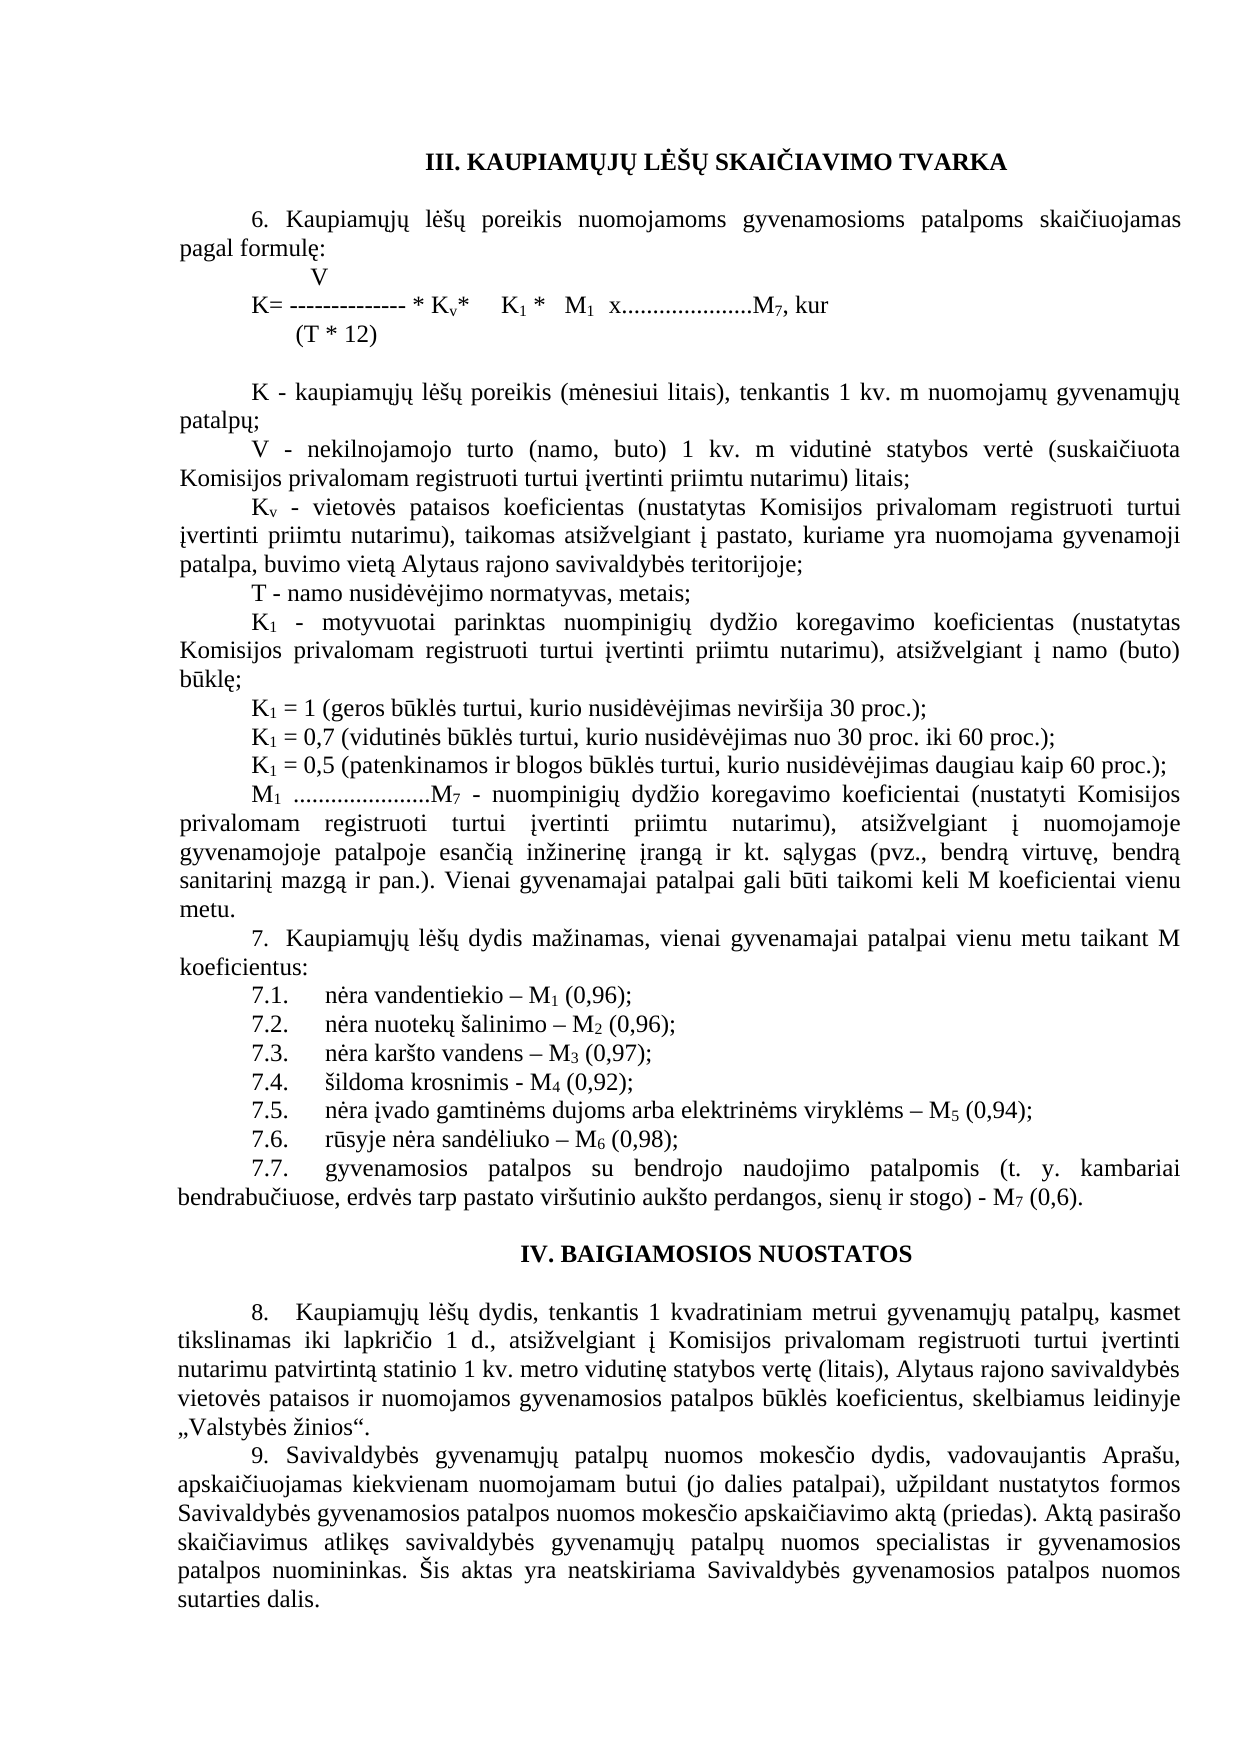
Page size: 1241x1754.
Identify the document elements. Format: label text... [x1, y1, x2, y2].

text 8. Kaupiamųjų lėšų dydis, tenkantis 1 kvadratiniam metrui gyvenamųjų patalpų, kasmet tikslinamas iki lapkričio 1 d., atsižvelgiant į Komisijos privalomam registruoti turtui įvertinti nutarimu patvirtintą statinio 1 kv. metro vidutinę statybos vertę (litais), Alytaus rajono savivaldybės vietovės pataisos ir nuomojamos gyvenamosios patalpos būklės koeficientus, skelbiamus leidinyje „Valstybės žinios“. [177, 1297, 1181, 1441]
text K= -------------- * Kv* K1 * M1 x.....................M7, kur [179, 291, 1181, 319]
text 7.1. nėra vandentiekio – M1 (0,96); [179, 981, 1181, 1009]
text 7.4. šildoma krosnimis - M4 (0,92); [179, 1067, 1181, 1096]
text T - namo nusidėvėjimo normatyvas, metais; [179, 578, 1181, 607]
text K - kaupiamųjų lėšų poreikis (mėnesiui litais), tenkantis 1 kv. m nuomojamų gyvenamųjų patalpų; [179, 377, 1181, 434]
text 7. Kaupiamųjų lėšų dydis mažinamas, vienai gyvenamajai patalpai vienu metu taikant M koeficientus: [179, 923, 1181, 981]
text 6. Kaupiamųjų lėšų poreikis nuomojamoms gyvenamosioms patalpoms skaičiuojamas pagal formulę: [179, 204, 1181, 262]
text Kv - vietovės pataisos koeficientas (nustatytas Komisijos privalomam registruoti turtui įvertinti priimtu nutarimu), taikomas atsižvelgiant į pastato, kuriame yra nuomojama gyvenamoji patalpa, buvimo vietą Alytaus rajono savivaldybės teritorijoje; [179, 492, 1181, 578]
text (T * 12) [179, 319, 1181, 348]
text V [179, 262, 1181, 291]
text K1 - motyvuotai parinktas nuompinigių dydžio koregavimo koeficientas (nustatytas Komisijos privalomam registruoti turtui įvertinti priimtu nutarimu), atsižvelgiant į namo (buto) būklę; [179, 607, 1181, 693]
text 7.7. gyvenamosios patalpos su bendrojo naudojimo patalpomis (t. y. kambariai bendrabučiuose, erdvės tarp pastato viršutinio aukšto perdangos, sienų ir stogo) - M7 (0,6). [177, 1153, 1181, 1211]
text III. KAUPIAMŲJŲ LĖŠŲ SKAIČIAVIMO TVARKA [251, 147, 1181, 176]
text IV. BAIGIAMOSIOS NUOSTATOS [179, 1239, 1181, 1268]
text K1 = 1 (geros būklės turtui, kurio nusidėvėjimas neviršija 30 proc.); [179, 693, 1181, 722]
text 7.6. rūsyje nėra sandėliuko – M6 (0,98); [251, 1124, 1181, 1153]
text V - nekilnojamojo turto (namo, buto) 1 kv. m vidutinė statybos vertė (suskaičiuota Komisijos privalomam registruoti turtui įvertinti priimtu nutarimu) litais; [179, 434, 1181, 492]
text 7.3. nėra karšto vandens – M3 (0,97); [179, 1038, 1181, 1067]
text 9. Savivaldybės gyvenamųjų patalpų nuomos mokesčio dydis, vadovaujantis Aprašu, apskaičiuojamas kiekvienam nuomojamam butui (jo dalies patalpai), užpildant nustatytos formos Savivaldybės gyvenamosios patalpos nuomos mokesčio apskaičiavimo aktą (priedas). Aktą pasirašo skaičiavimus atlikęs savivaldybės gyvenamųjų patalpų nuomos specialistas ir gyvenamosios patalpos nuomininkas. Šis aktas yra neatskiriama Savivaldybės gyvenamosios patalpos nuomos sutarties dalis. [177, 1441, 1181, 1613]
text M1 ......................M7 - nuompinigių dydžio koregavimo koeficientai (nustatyti Komisijos privalomam registruoti turtui įvertinti priimtu nutarimu), atsižvelgiant į nuomojamoje gyvenamojoje patalpoje esančią inžinerinę įrangą ir kt. sąlygas (pvz., bendrą virtuvę, bendrą sanitarinį mazgą ir pan.). Vienai gyvenamajai patalpai gali būti taikomi keli M koeficientai vienu metu. [179, 779, 1181, 923]
text K1 = 0,7 (vidutinės būklės turtui, kurio nusidėvėjimas nuo 30 proc. iki 60 proc.); [179, 722, 1181, 751]
text 7.2. nėra nuotekų šalinimo – M2 (0,96); [179, 1009, 1181, 1038]
text K1 = 0,5 (patenkinamos ir blogos būklės turtui, kurio nusidėvėjimas daugiau kaip 60 proc.); [179, 751, 1181, 779]
text 7.5. nėra įvado gamtinėms dujoms arba elektrinėms viryklėms – M5 (0,94); [177, 1096, 1181, 1124]
